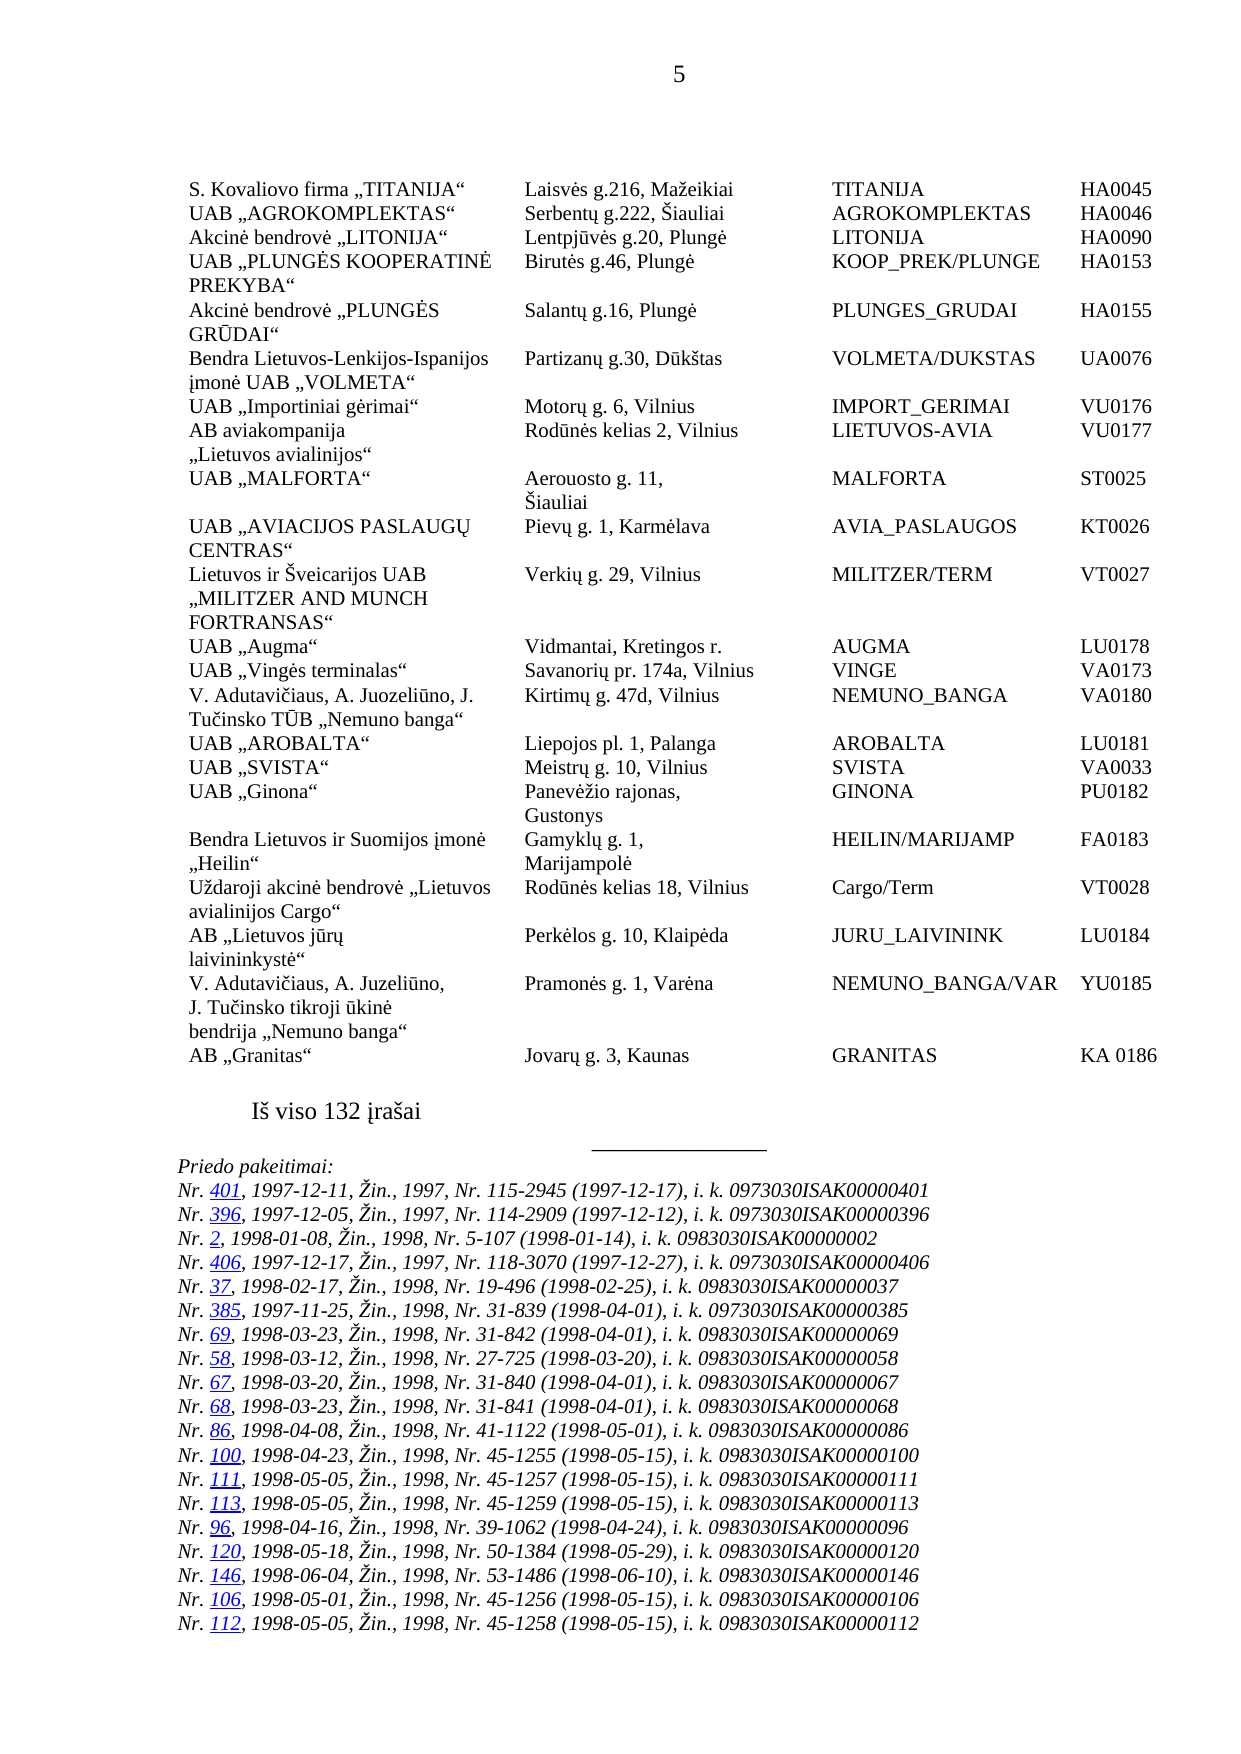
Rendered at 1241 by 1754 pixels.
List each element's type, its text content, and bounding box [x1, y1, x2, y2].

table_cell Meistrų g. 10, Vilnius [513, 755, 821, 779]
table_cell Aerouosto g. 11, Šiauliai [513, 466, 821, 514]
table_cell UAB „SVISTA“ [177, 755, 513, 779]
table_cell PLUNGES_GRUDAI [821, 298, 1069, 346]
table_cell GRANITAS [821, 1044, 1069, 1067]
table_cell KOOP_PREK/PLUNGE [821, 249, 1069, 297]
text Nr. 113, 1998-05-05, Žin., 1998, Nr. 45-1259 (1998-05-15), i. k. 0983030ISAK00000113 [177, 1491, 1181, 1515]
text Nr. 69, 1998-03-23, Žin., 1998, Nr. 31-842 (1998-04-01), i. k. 0983030ISAK00000069 [177, 1322, 1181, 1346]
table_cell Vidmantai, Kretingos r. [513, 634, 821, 658]
table_cell UAB „AVIACIJOS PASLAUGŲ CENTRAS“ [177, 514, 513, 562]
table_cell MALFORTA [821, 466, 1069, 514]
table_cell VOLMETA/DUKSTAS [821, 346, 1069, 394]
table_cell Rodūnės kelias 2, Vilnius [513, 418, 821, 466]
table_cell VU0177 [1069, 418, 1204, 466]
text Nr. 86, 1998-04-08, Žin., 1998, Nr. 41-1122 (1998-05-01), i. k. 0983030ISAK00000086 [177, 1418, 1181, 1442]
table_cell LU0184 [1069, 923, 1204, 971]
table_cell Jovarų g. 3, Kaunas [513, 1044, 821, 1067]
table_cell Perkėlos g. 10, Klaipėda [513, 923, 821, 971]
table_cell Motorų g. 6, Vilnius [513, 394, 821, 418]
table_cell Salantų g.16, Plungė [513, 298, 821, 346]
table_cell Lentpjūvės g.20, Plungė [513, 225, 821, 249]
text Nr. 111, 1998-05-05, Žin., 1998, Nr. 45-1257 (1998-05-15), i. k. 0983030ISAK00000111 [177, 1467, 1181, 1491]
table_cell FA0183 [1069, 827, 1204, 875]
text Nr. 120, 1998-05-18, Žin., 1998, Nr. 50-1384 (1998-05-29), i. k. 0983030ISAK00000120 [177, 1539, 1181, 1563]
text Nr. 100, 1998-04-23, Žin., 1998, Nr. 45-1255 (1998-05-15), i. k. 0983030ISAK00000100 [177, 1442, 1181, 1467]
table_cell TITANIJA [821, 177, 1069, 201]
table_cell Birutės g.46, Plungė [513, 249, 821, 297]
table_cell AGROKOMPLEKTAS [821, 201, 1069, 225]
table_cell Panevėžio rajonas, Gustonys [513, 779, 821, 827]
table_cell Cargo/Term [821, 875, 1069, 923]
text Nr. 396, 1997-12-05, Žin., 1997, Nr. 114-2909 (1997-12-12), i. k. 0973030ISAK00000396 [177, 1202, 1181, 1226]
table_cell Gamyklų g. 1, Marijampolė [513, 827, 821, 875]
table_cell LIETUVOS-AVIA [821, 418, 1069, 466]
table_cell UAB „AROBALTA“ [177, 731, 513, 755]
table_cell MILITZER/TERM [821, 562, 1069, 634]
table_cell NEMUNO_BANGA/VAR [821, 971, 1069, 1043]
table_cell Rodūnės kelias 18, Vilnius [513, 875, 821, 923]
table_cell AB aviakompanija „Lietuvos avialinijos“ [177, 418, 513, 466]
table_cell ST0025 [1069, 466, 1204, 514]
text ______________ [177, 1125, 1181, 1154]
table_cell VA0033 [1069, 755, 1204, 779]
table_cell VT0028 [1069, 875, 1204, 923]
table_cell UAB „PLUNGĖS KOOPERATINĖ PREKYBA“ [177, 249, 513, 297]
table_cell Partizanų g.30, Dūkštas [513, 346, 821, 394]
table_cell HA0045 [1069, 177, 1204, 201]
table_cell Savanorių pr. 174a, Vilnius [513, 659, 821, 682]
table_cell NEMUNO_BANGA [821, 683, 1069, 731]
table_cell Bendra Lietuvos-Lenkijos-Ispanijos įmonė UAB „VOLMETA“ [177, 346, 513, 394]
table_cell VU0176 [1069, 394, 1204, 418]
table_cell KT0026 [1069, 514, 1204, 562]
table_cell YU0185 [1069, 971, 1204, 1043]
text Nr. 68, 1998-03-23, Žin., 1998, Nr. 31-841 (1998-04-01), i. k. 0983030ISAK00000068 [177, 1394, 1181, 1418]
table_cell AB „Lietuvos jūrų laivininkystė“ [177, 923, 513, 971]
table_cell VINGE [821, 659, 1069, 682]
table_cell Verkių g. 29, Vilnius [513, 562, 821, 634]
table_cell Serbentų g.222, Šiauliai [513, 201, 821, 225]
text Nr. 112, 1998-05-05, Žin., 1998, Nr. 45-1258 (1998-05-15), i. k. 0983030ISAK00000112 [177, 1611, 1181, 1635]
table_cell Pramonės g. 1, Varėna [513, 971, 821, 1043]
table_cell Kirtimų g. 47d, Vilnius [513, 683, 821, 731]
text Nr. 401, 1997-12-11, Žin., 1997, Nr. 115-2945 (1997-12-17), i. k. 0973030ISAK00000401 [177, 1178, 1181, 1202]
text Nr. 96, 1998-04-16, Žin., 1998, Nr. 39-1062 (1998-04-24), i. k. 0983030ISAK00000096 [177, 1515, 1181, 1539]
table_cell UA0076 [1069, 346, 1204, 394]
text Nr. 146, 1998-06-04, Žin., 1998, Nr. 53-1486 (1998-06-10), i. k. 0983030ISAK00000146 [177, 1563, 1181, 1587]
text Nr. 385, 1997-11-25, Žin., 1998, Nr. 31-839 (1998-04-01), i. k. 0973030ISAK00000385 [177, 1298, 1181, 1322]
table_cell UAB „Vingės terminalas“ [177, 659, 513, 682]
table_cell GINONA [821, 779, 1069, 827]
table_cell Akcinė bendrovė „LITONIJA“ [177, 225, 513, 249]
table_cell Akcinė bendrovė „PLUNGĖS GRŪDAI“ [177, 298, 513, 346]
table_cell VT0027 [1069, 562, 1204, 634]
table_cell HEILIN/MARIJAMP [821, 827, 1069, 875]
text Nr. 67, 1998-03-20, Žin., 1998, Nr. 31-840 (1998-04-01), i. k. 0983030ISAK00000067 [177, 1370, 1181, 1394]
table_cell UAB „Augma“ [177, 634, 513, 658]
table_cell UAB „MALFORTA“ [177, 466, 513, 514]
text Nr. 106, 1998-05-01, Žin., 1998, Nr. 45-1256 (1998-05-15), i. k. 0983030ISAK00000106 [177, 1587, 1181, 1611]
table_cell V. Adutavičiaus, A. Juzeliūno, J. Tučinsko tikroji ūkinė bendrija „Nemuno banga“ [177, 971, 513, 1043]
text Iš viso 132 įrašai [177, 1096, 1181, 1125]
table_cell JURU_LAIVININK [821, 923, 1069, 971]
text Nr. 37, 1998-02-17, Žin., 1998, Nr. 19-496 (1998-02-25), i. k. 0983030ISAK00000037 [177, 1274, 1181, 1298]
table_cell Bendra Lietuvos ir Suomijos įmonė „Heilin“ [177, 827, 513, 875]
table_cell Uždaroji akcinė bendrovė „Lietuvos avialinijos Cargo“ [177, 875, 513, 923]
table_cell LITONIJA [821, 225, 1069, 249]
table_cell HA0153 [1069, 249, 1204, 297]
table_cell UAB „AGROKOMPLEKTAS“ [177, 201, 513, 225]
table_cell SVISTA [821, 755, 1069, 779]
table_cell HA0155 [1069, 298, 1204, 346]
table_cell VA0173 [1069, 659, 1204, 682]
table_cell S. Kovaliovo firma „TITANIJA“ [177, 177, 513, 201]
table_cell KA 0186 [1069, 1044, 1204, 1067]
table_cell LU0178 [1069, 634, 1204, 658]
text Priedo pakeitimai: [177, 1154, 1181, 1178]
table_cell PU0182 [1069, 779, 1204, 827]
table_cell Liepojos pl. 1, Palanga [513, 731, 821, 755]
table_cell UAB „Importiniai gėrimai“ [177, 394, 513, 418]
table_cell VA0180 [1069, 683, 1204, 731]
table_cell AB „Granitas“ [177, 1044, 513, 1067]
table_cell Pievų g. 1, Karmėlava [513, 514, 821, 562]
table_cell Lietuvos ir Šveicarijos UAB „MILITZER AND MUNCH FORTRANSAS“ [177, 562, 513, 634]
table_cell AUGMA [821, 634, 1069, 658]
text Nr. 2, 1998-01-08, Žin., 1998, Nr. 5-107 (1998-01-14), i. k. 0983030ISAK00000002 [177, 1226, 1181, 1250]
text Nr. 406, 1997-12-17, Žin., 1997, Nr. 118-3070 (1997-12-27), i. k. 0973030ISAK00000406 [177, 1250, 1181, 1274]
table_cell Laisvės g.216, Mažeikiai [513, 177, 821, 201]
table_cell HA0046 [1069, 201, 1204, 225]
table_cell IMPORT_GERIMAI [821, 394, 1069, 418]
table_cell AROBALTA [821, 731, 1069, 755]
table_cell HA0090 [1069, 225, 1204, 249]
table_cell LU0181 [1069, 731, 1204, 755]
table_cell AVIA_PASLAUGOS [821, 514, 1069, 562]
table_cell UAB „Ginona“ [177, 779, 513, 827]
table_cell V. Adutavičiaus, A. Juozeliūno, J. Tučinsko TŪB „Nemuno banga“ [177, 683, 513, 731]
text Nr. 58, 1998-03-12, Žin., 1998, Nr. 27-725 (1998-03-20), i. k. 0983030ISAK00000058 [177, 1346, 1181, 1370]
